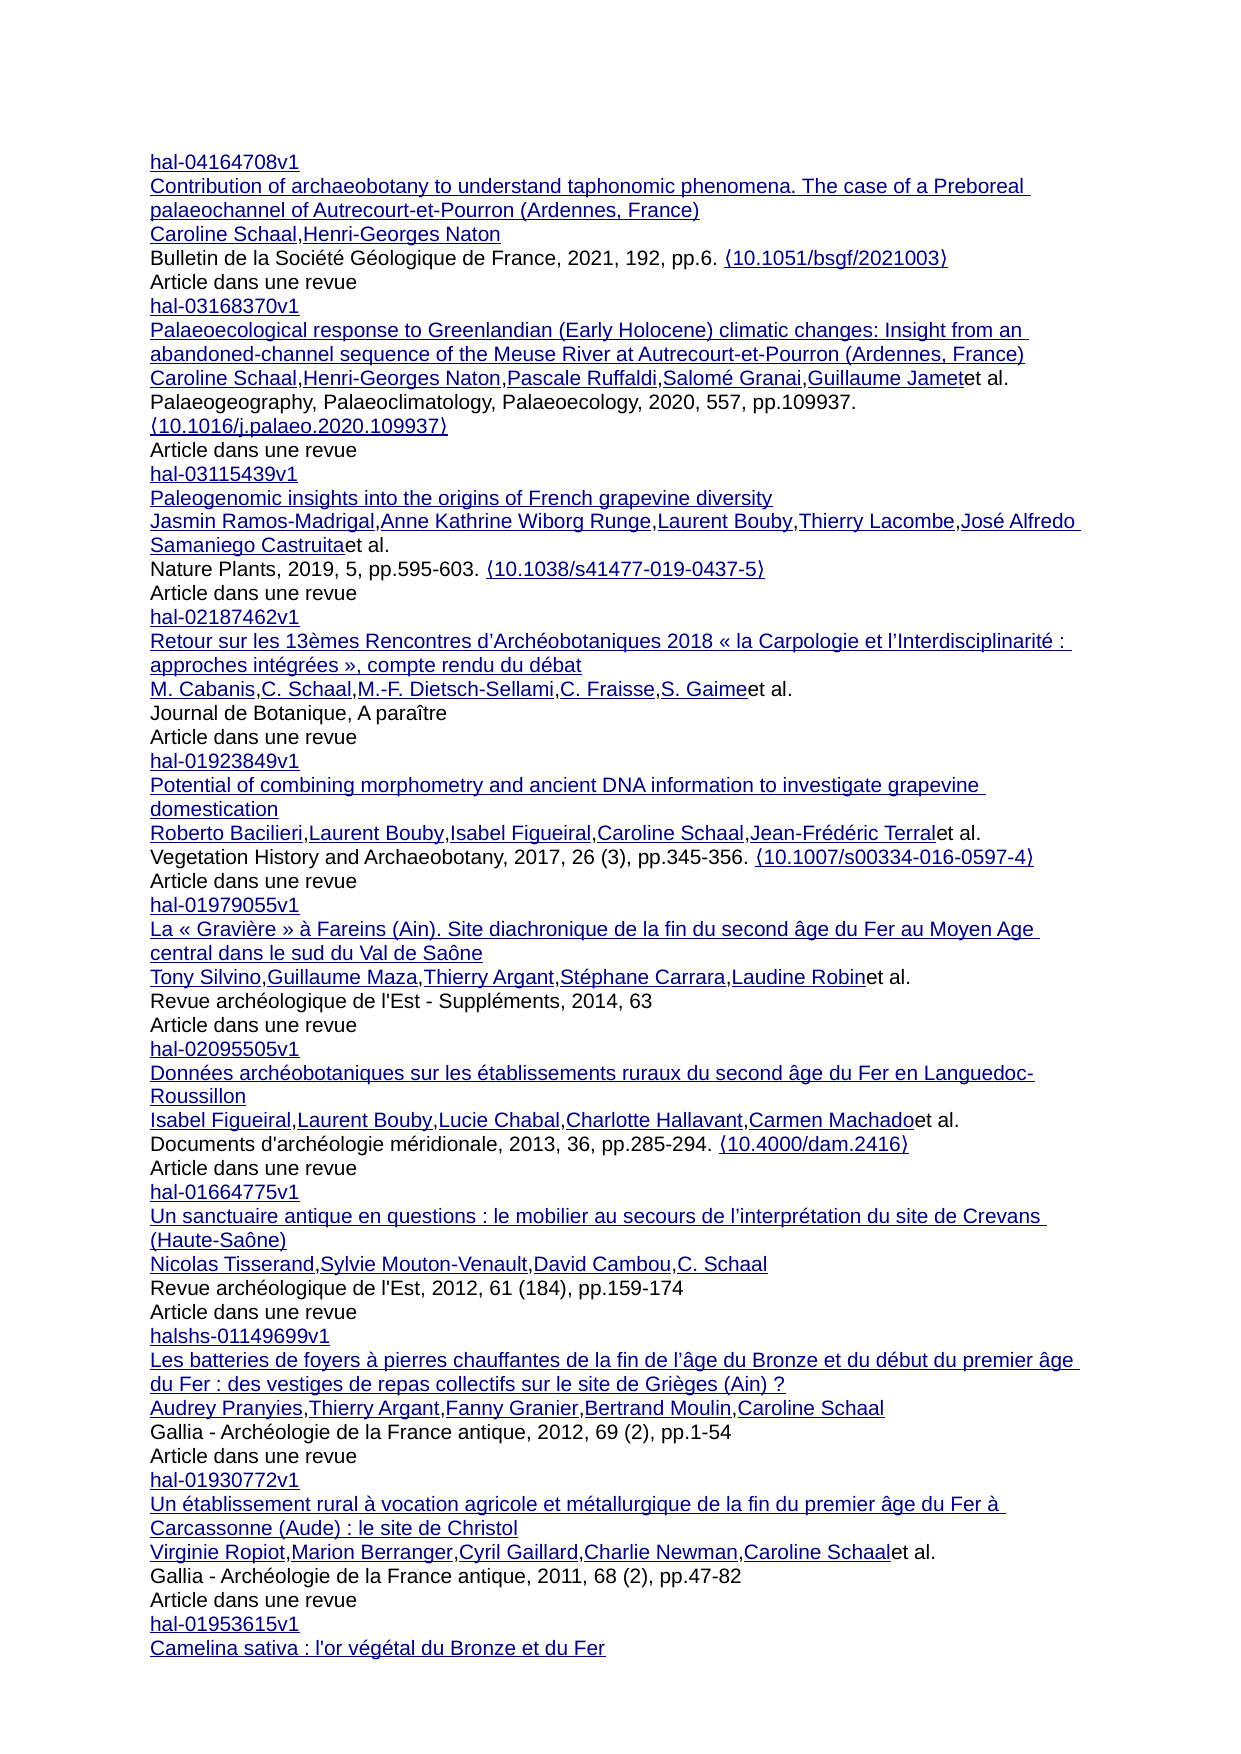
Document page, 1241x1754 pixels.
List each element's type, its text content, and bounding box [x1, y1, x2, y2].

table_cell Un établissement rural à vocation agricole et métallurgique de la fin du premier âge du Fer à Carcassonne (Aude) : le site de Christol Virginie Ropiot,Marion Berranger,Cyril Gaillard,Charlie Newman,Caroline Schaalet al. Gallia - Archéologie de la France antique, 2011, 68 (2), pp.47-82 Article dans une revue hal-01953615v1 [150, 1492, 1090, 1635]
table_cell La « Gravière » à Fareins (Ain). Site diachronique de la fin du second âge du Fer au Moyen Age central dans le sud du Val de Saône Tony Silvino,Guillaume Maza,Thierry Argant,Stéphane Carrara,Laudine Robinet al. Revue archéologique de l'Est - Suppléments, 2014, 63 Article dans une revue hal-02095505v1 [150, 917, 1090, 1060]
table_cell Contribution of archaeobotany to understand taphonomic phenomena. The case of a Preboreal palaeochannel of Autrecourt-et-Pourron (Ardennes, France) Caroline Schaal,Henri-Georges Naton Bulletin de la Société Géologique de France, 2021, 192, pp.6. ⟨10.1051/bsgf/2021003⟩ Article dans une revue hal-03168370v1 [150, 174, 1090, 318]
table_cell Un sanctuaire antique en questions : le mobilier au secours de l’interprétation du site de Crevans (Haute-Saône) Nicolas Tisserand,Sylvie Mouton-Venault,David Cambou,C. Schaal Revue archéologique de l'Est, 2012, 61 (184), pp.159-174 Article dans une revue halshs-01149699v1 [150, 1204, 1090, 1348]
table_cell Paleogenomic insights into the origins of French grapevine diversity Jasmin Ramos-Madrigal,Anne Kathrine Wiborg Runge,Laurent Bouby,Thierry Lacombe,José Alfredo Samaniego Castruitaet al. Nature Plants, 2019, 5, pp.595-603. ⟨10.1038/s41477-019-0437-5⟩ Article dans une revue hal-02187462v1 [150, 485, 1090, 629]
table_cell Potential of combining morphometry and ancient DNA information to investigate grapevine domestication Roberto Bacilieri,Laurent Bouby,Isabel Figueiral,Caroline Schaal,Jean-Frédéric Terralet al. Vegetation History and Archaeobotany, 2017, 26 (3), pp.345-356. ⟨10.1007/s00334-016-0597-4⟩ Article dans une revue hal-01979055v1 [150, 773, 1090, 917]
table_cell Palaeoecological response to Greenlandian (Early Holocene) climatic changes: Insight from an abandoned-channel sequence of the Meuse River at Autrecourt-et-Pourron (Ardennes, France) Caroline Schaal,Henri-Georges Naton,Pascale Ruffaldi,Salomé Granai,Guillaume Jametet al. Palaeogeography, Palaeoclimatology, Palaeoecology, 2020, 557, pp.109937. ⟨10.1016/j.palaeo.2020.109937⟩ Article dans une revue hal-03115439v1 [150, 318, 1090, 485]
table_cell Les batteries de foyers à pierres chauffantes de la fin de l’âge du Bronze et du début du premier âge du Fer : des vestiges de repas collectifs sur le site de Grièges (Ain) ? Audrey Pranyies,Thierry Argant,Fanny Granier,Bertrand Moulin,Caroline Schaal Gallia - Archéologie de la France antique, 2012, 69 (2), pp.1-54 Article dans une revue hal-01930772v1 [150, 1348, 1090, 1492]
table_cell hal-04164708v1 [150, 150, 1090, 174]
table_cell Retour sur les 13èmes Rencontres d’Archéobotaniques 2018 « la Carpologie et l’Interdisciplinarité : approches intégrées », compte rendu du débat M. Cabanis,C. Schaal,M.-F. Dietsch-Sellami,C. Fraisse,S. Gaimeet al. Journal de Botanique, A paraître Article dans une revue hal-01923849v1 [150, 629, 1090, 773]
table_cell Données archéobotaniques sur les établissements ruraux du second âge du Fer en Languedoc-Roussillon Isabel Figueiral,Laurent Bouby,Lucie Chabal,Charlotte Hallavant,Carmen Machadoet al. Documents d'archéologie méridionale, 2013, 36, pp.285-294. ⟨10.4000/dam.2416⟩ Article dans une revue hal-01664775v1 [150, 1060, 1090, 1204]
table_cell Camelina sativa : l'or végétal du Bronze et du Fer [150, 1635, 1090, 1659]
